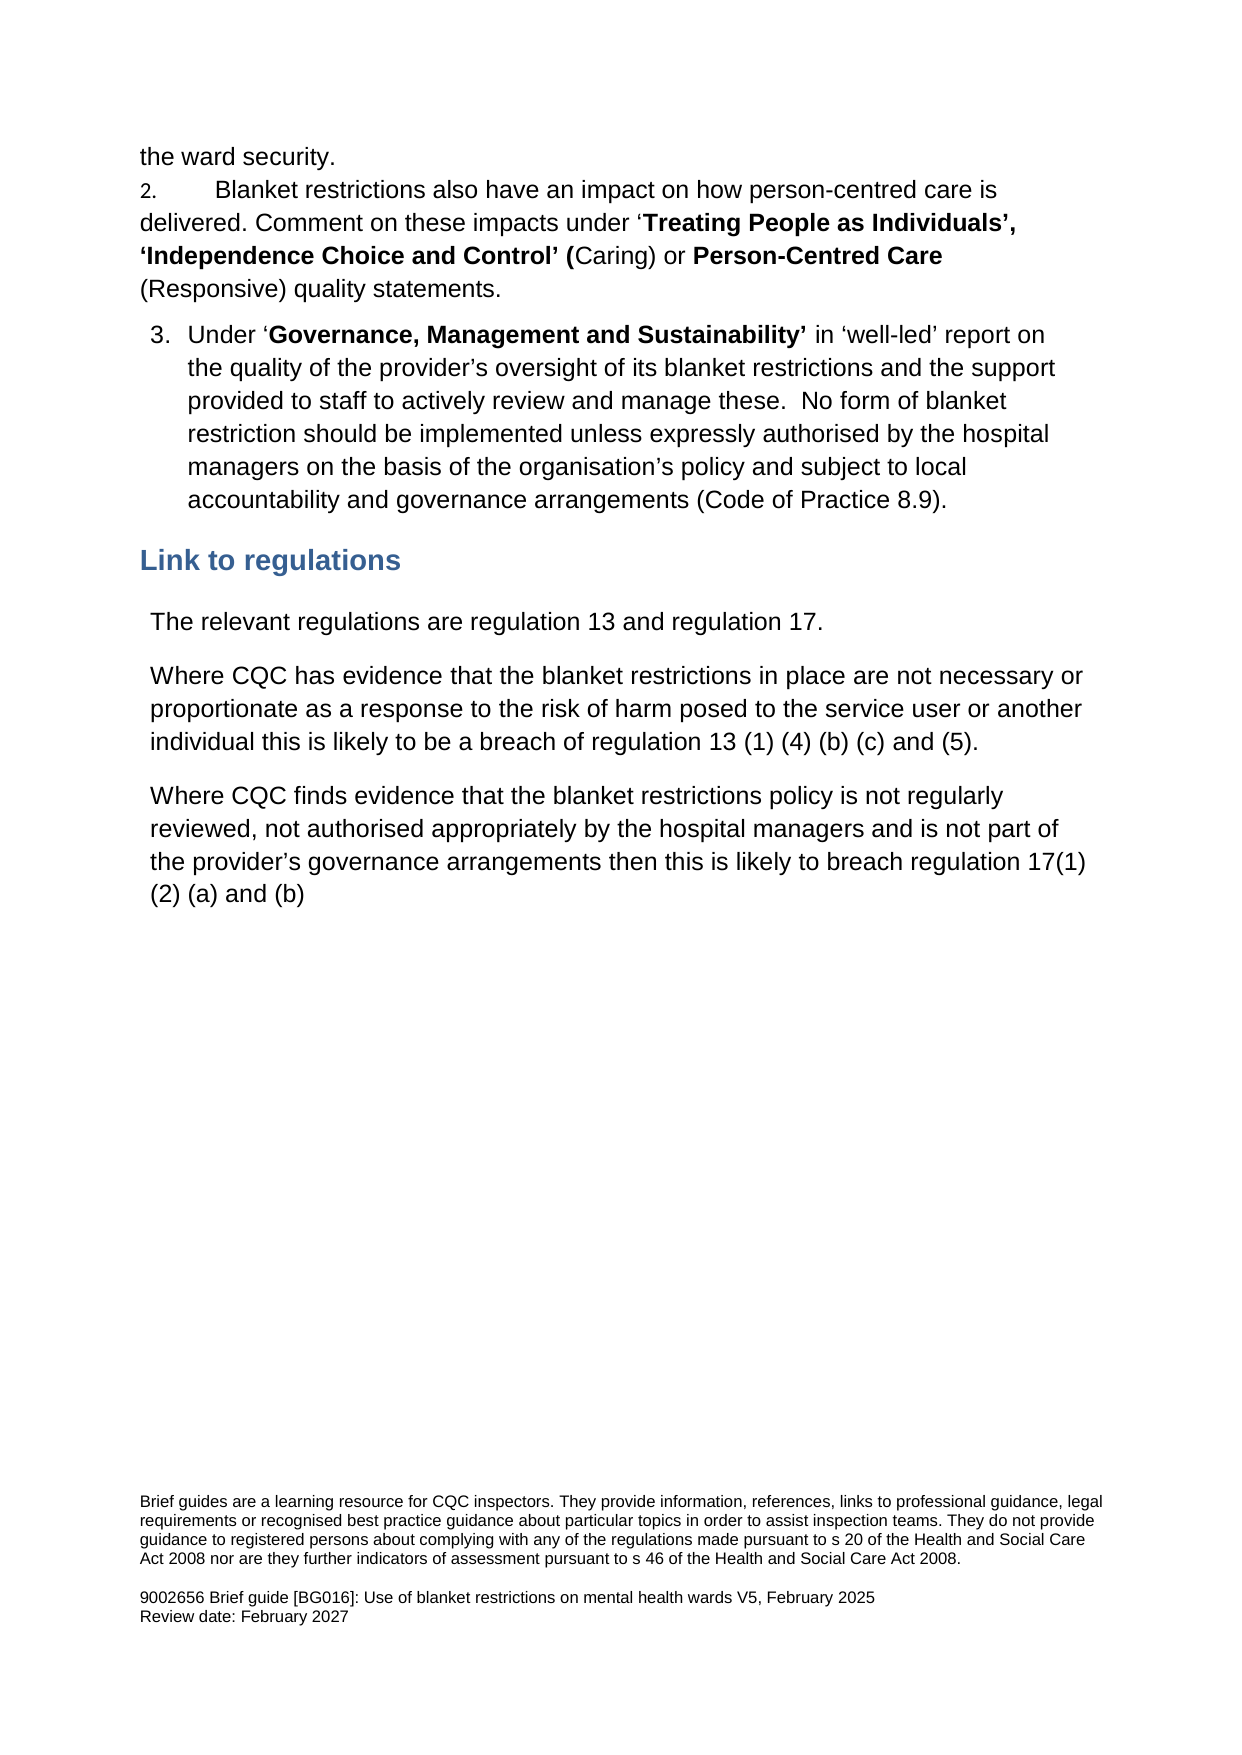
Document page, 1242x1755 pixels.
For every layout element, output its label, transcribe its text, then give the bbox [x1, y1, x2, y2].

text The relevant regulations are regulation 13 and regulation 17. [150, 607, 827, 636]
text 3. Under ‘Governance, Management and Sustainability’ in ‘well-led’ report on the quality of the provider’s oversight of its blanket restrictions and the support provided to staff to actively review and manage these. No form of blanket restriction should be implemented unless expressly authorised by the hospital managers on the basis of the organisation’s policy and subject to local accountability and governance arrangements (Code of Practice 8.9). [150, 320, 1087, 513]
list In the ‘Involving People to Manage Risks’ section of ‘safe’ state what blanket restrictions are in place, whether any are unwarranted, and/or whether there is a systematic, regular review of any blanket restriction that is not an inherent part of the ward security. [139, 142, 1085, 170]
text Where CQC has evidence that the blanket restrictions in place are not necessary or proportionate as a response to the risk of harm posed to the service user or another individual this is likely to be a breach of regulation 13 (1) (4) (b) (c) and (5). [150, 661, 1083, 756]
text Where CQC finds evidence that the blanket restrictions policy is not regularly reviewed, not authorised appropriately by the hospital managers and is not part of the provider’s governance arrangements then this is likely to breach regulation 17(1) (2) (a) and (b) [150, 781, 1089, 908]
subtitle Link to regulations [139, 543, 1104, 576]
list Blanket restrictions also have an impact on how person-centred care is delivered. Comment on these impacts under ‘Treating People as Individuals’, ‘Independence Choice and Control’ (Caring) or Person-Centred Care (Responsive) quality statements. [139, 175, 1085, 303]
